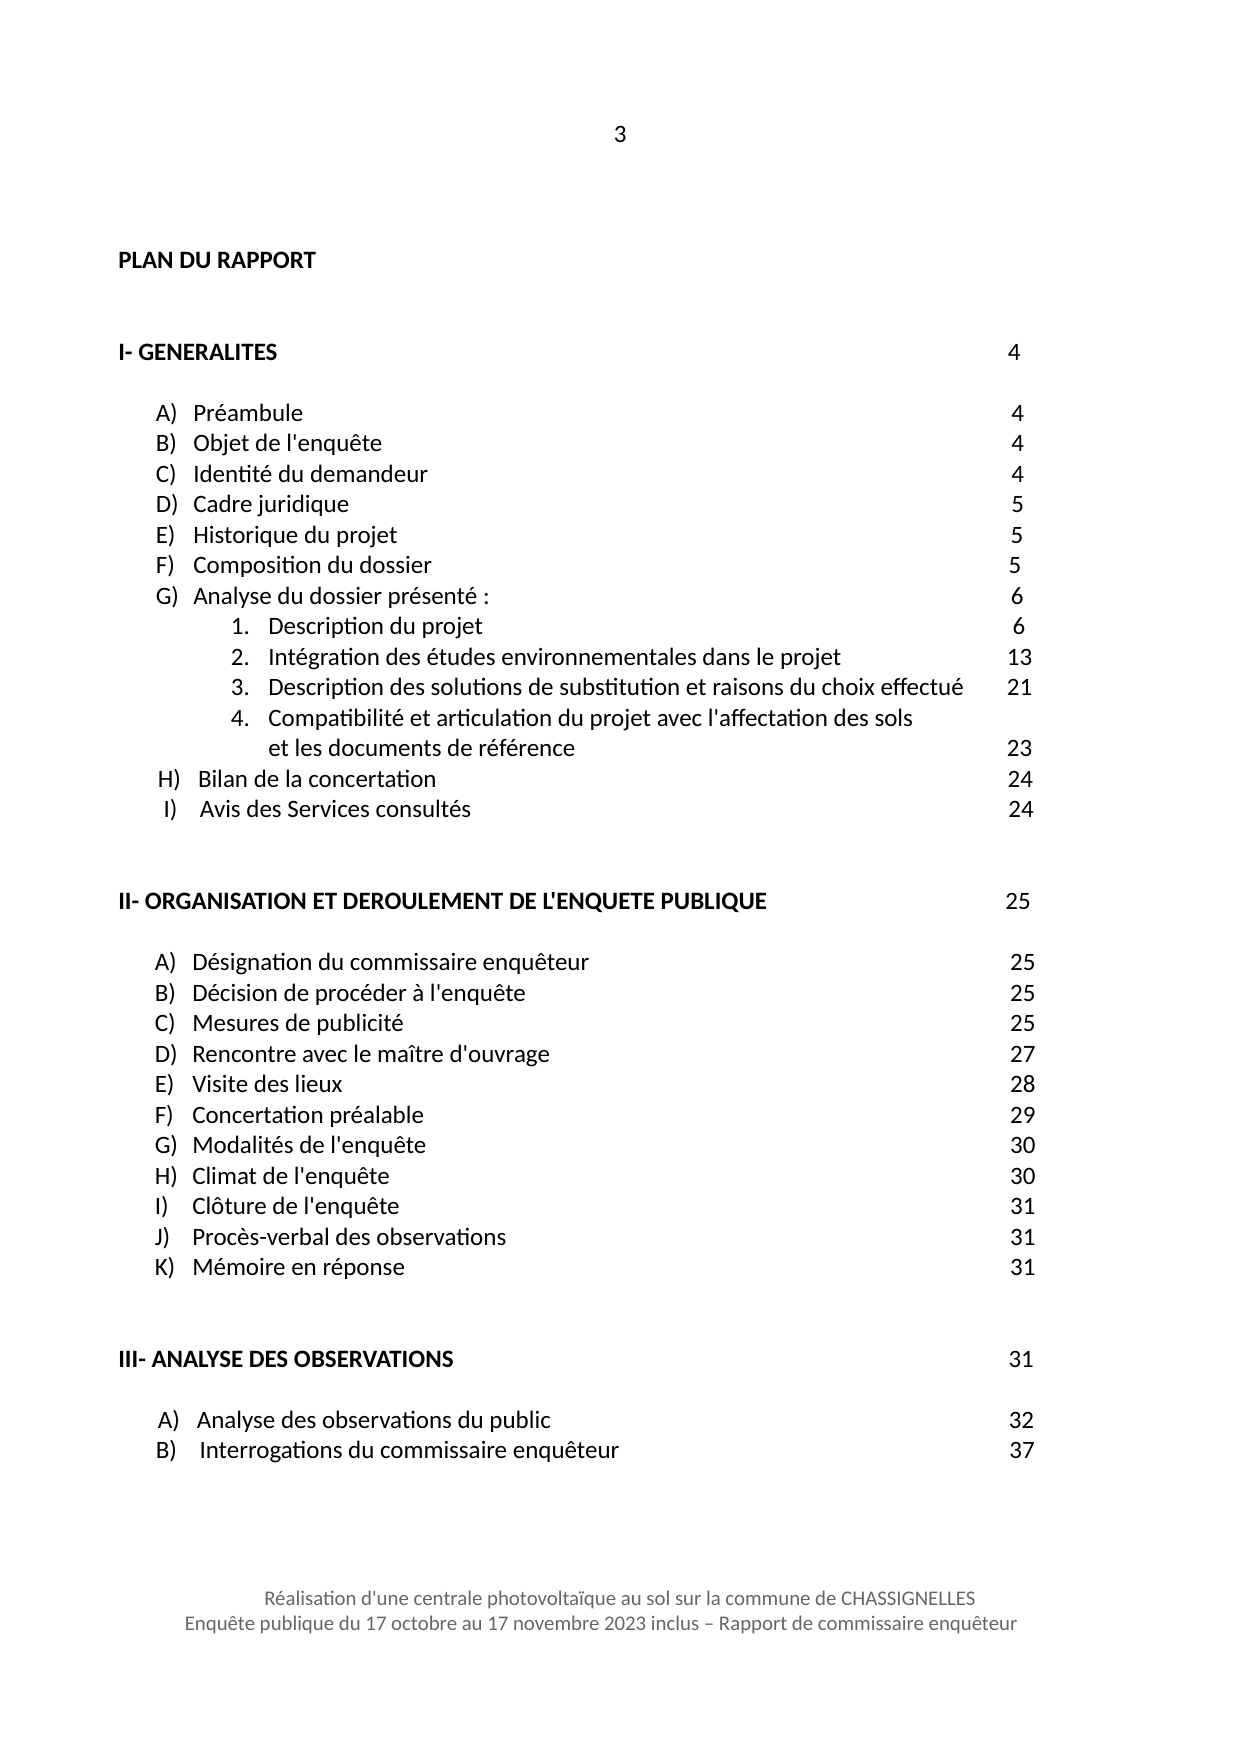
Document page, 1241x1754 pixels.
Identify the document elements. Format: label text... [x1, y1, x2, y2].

list Objet de l'enquête 4 [156, 427, 1122, 458]
list Composition du dossier 5 [156, 549, 1122, 580]
list Description du projet 6 [231, 611, 1122, 641]
list Clôture de l'enquête 31 [154, 1190, 1122, 1221]
list Décision de procéder à l'enquête 25 [154, 977, 1122, 1007]
list B) Interrogations du commissaire enquêteur 37 [118, 1434, 1122, 1465]
list Modalités de l'enquête 30 [154, 1129, 1122, 1160]
list Concertation préalable 29 [154, 1099, 1122, 1129]
list Analyse du dossier présenté : 6 [156, 580, 1122, 611]
text II- ORGANISATION ET DEROULEMENT DE L'ENQUETE PUBLIQUE 25 [118, 885, 1122, 916]
text I- GENERALITES 4 [118, 336, 1122, 366]
list Cadre juridique 5 [156, 488, 1122, 519]
list Procès-verbal des observations 31 [154, 1221, 1122, 1251]
list Description des solutions de substitution et raisons du choix effectué 21 [231, 672, 1122, 702]
list Historique du projet 5 [156, 519, 1122, 549]
text III- ANALYSE DES OBSERVATIONS 31 [118, 1343, 1122, 1373]
list et les documents de référence 23 [231, 733, 1122, 763]
list Préambule 4 [156, 397, 1122, 427]
list I) Avis des Services consultés 24 [118, 794, 1122, 824]
list Identité du demandeur 4 [156, 458, 1122, 488]
list A) Analyse des observations du public 32 [118, 1404, 1122, 1434]
list Désignation du commissaire enquêteur 25 [154, 946, 1122, 977]
list Intégration des études environnementales dans le projet 13 [231, 641, 1122, 672]
list Rencontre avec le maître d'ouvrage 27 [154, 1038, 1122, 1068]
list Climat de l'enquête 30 [154, 1160, 1122, 1190]
list Visite des lieux 28 [154, 1068, 1122, 1099]
list Mesures de publicité 25 [154, 1007, 1122, 1038]
list H) Bilan de la concertation 24 [118, 763, 1122, 794]
list Compatibilité et articulation du projet avec l'affectation des sols [231, 702, 1122, 733]
text PLAN DU RAPPORT [118, 244, 1122, 275]
list Mémoire en réponse 31 [154, 1251, 1122, 1282]
